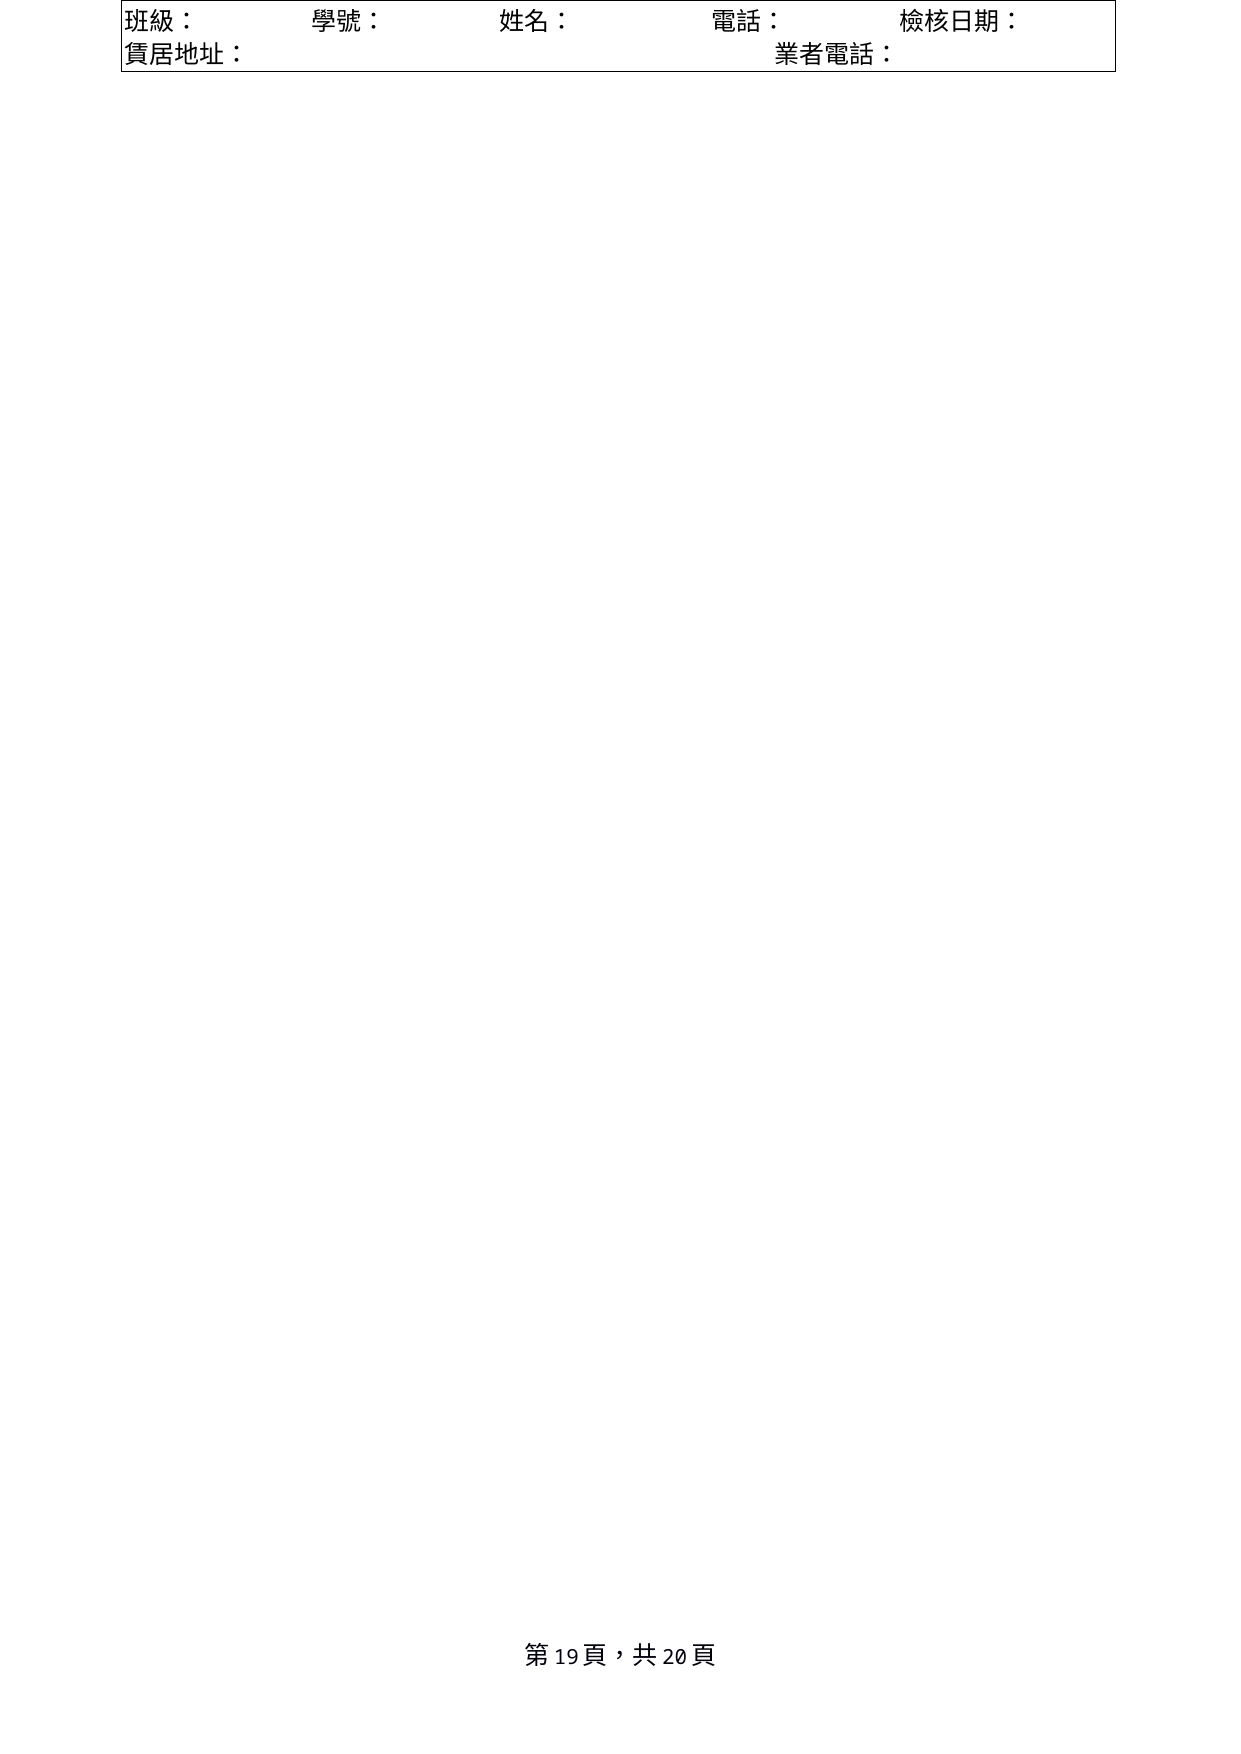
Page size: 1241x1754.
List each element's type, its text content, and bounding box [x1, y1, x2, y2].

table_header 班級： 學號： 姓名： 電話： 檢核日期： 賃居地址： 業者電話： [122, 1, 1115, 71]
